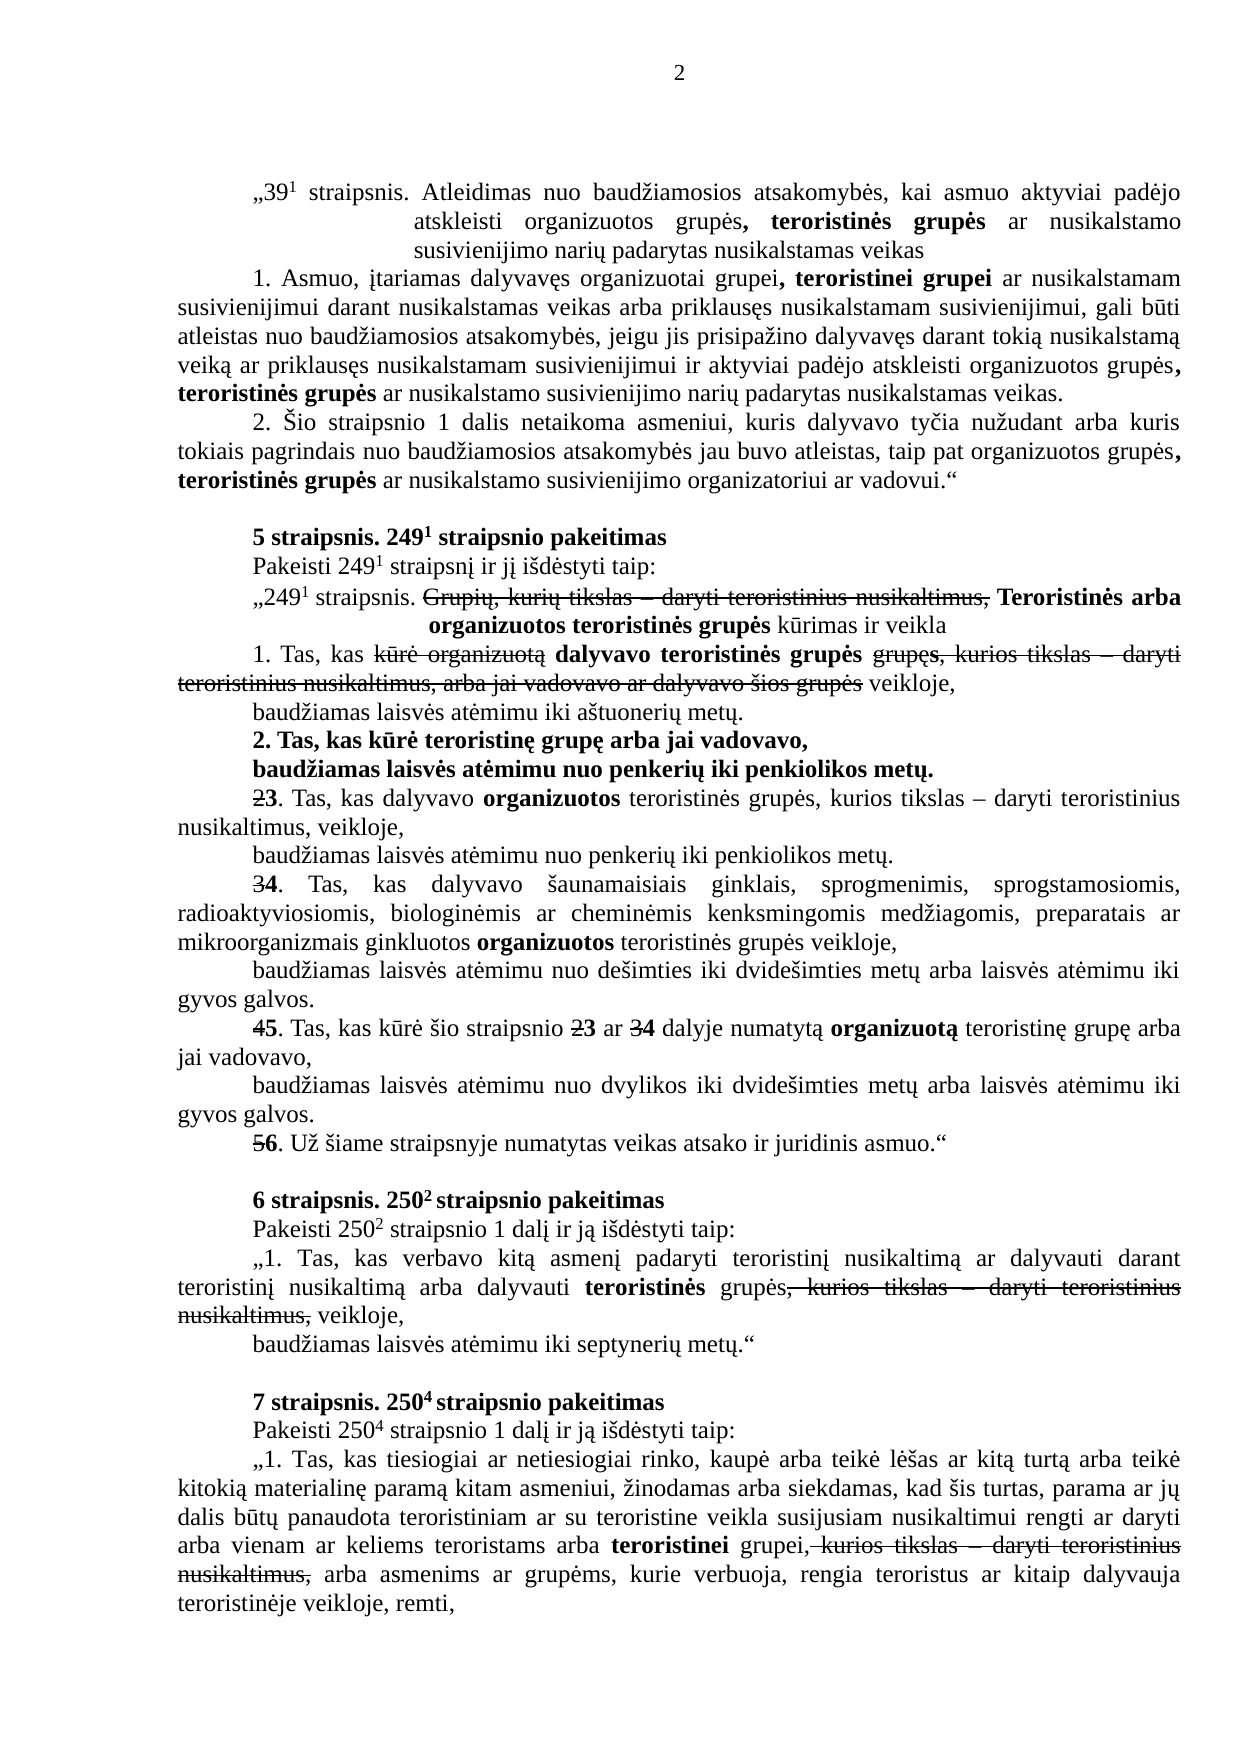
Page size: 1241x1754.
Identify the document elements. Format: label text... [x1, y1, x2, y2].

text baudžiamas laisvės atėmimu iki septynerių metų.“ [177, 1329, 1181, 1358]
text „1. Tas, kas tiesiogiai ar netiesiogiai rinko, kaupė arba teikė lėšas ar kitą turtą arba teikė kitokią materialinę paramą kitam asmeniui, žinodamas arba siekdamas, kad šis turtas, parama ar jų dalis būtų panaudota teroristiniam ar su teroristine veikla susijusiam nusikaltimui rengti ar daryti arba vienam ar keliems teroristams arba teroristinei grupei, kurios tikslas – daryti teroristinius nusikaltimus, arba asmenims ar grupėms, kurie verbuoja, rengia teroristus ar kitaip dalyvauja teroristinėje veikloje, remti, [177, 1444, 1181, 1617]
text 23. Tas, kas dalyvavo organizuotos teroristinės grupės, kurios tikslas – daryti teroristinius nusikaltimus, veikloje, [177, 783, 1181, 840]
text 5 straipsnis. 2491 straipsnio pakeitimas [177, 522, 1181, 551]
text baudžiamas laisvės atėmimu nuo penkerių iki penkiolikos metų. [177, 840, 1181, 869]
text Pakeisti 2502 straipsnio 1 dalį ir ją išdėstyti taip: [177, 1214, 1181, 1243]
text 1. Tas, kas kūrė organizuotą dalyvavo teroristinės grupės grupęs, kurios tikslas – daryti teroristinius nusikaltimus, arba jai vadovavo ar dalyvavo šios grupės veikloje, [177, 639, 1181, 697]
text Pakeisti 2491 straipsnį ir jį išdėstyti taip: [177, 551, 1181, 580]
text baudžiamas laisvės atėmimu nuo dvylikos iki dvidešimties metų arba laisvės atėmimu iki gyvos galvos. [177, 1070, 1181, 1128]
text 2. Tas, kas kūrė teroristinę grupę arba jai vadovavo, [177, 725, 1181, 754]
text Pakeisti 2504 straipsnio 1 dalį ir ją išdėstyti taip: [177, 1415, 1181, 1444]
text „391 straipsnis. Atleidimas nuo baudžiamosios atsakomybės, kai asmuo aktyviai padėjo atskleisti organizuotos grupės, teroristinės grupės ar nusikalstamo susivienijimo narių padarytas nusikalstamas veikas [252, 177, 1181, 263]
text 56. Už šiame straipsnyje numatytas veikas atsako ir juridinis asmuo.“ [177, 1128, 1181, 1157]
text 7 straipsnis. 2504 straipsnio pakeitimas [177, 1387, 1181, 1415]
text 34. Tas, kas dalyvavo šaunamaisiais ginklais, sprogmenimis, sprogstamosiomis, radioaktyviosiomis, biologinėmis ar cheminėmis kenksmingomis medžiagomis, preparatais ar mikroorganizmais ginkluotos organizuotos teroristinės grupės veikloje, [177, 869, 1181, 955]
text 1. Asmuo, įtariamas dalyvavęs organizuotai grupei, teroristinei grupei ar nusikalstamam susivienijimui darant nusikalstamas veikas arba priklausęs nusikalstamam susivienijimui, gali būti atleistas nuo baudžiamosios atsakomybės, jeigu jis prisipažino dalyvavęs darant tokią nusikalstamą veiką ar priklausęs nusikalstamam susivienijimui ir aktyviai padėjo atskleisti organizuotos grupės, teroristinės grupės ar nusikalstamo susivienijimo narių padarytas nusikalstamas veikas. [177, 263, 1181, 407]
text „1. Tas, kas verbavo kitą asmenį padaryti teroristinį nusikaltimą ar dalyvauti darant teroristinį nusikaltimą arba dalyvauti teroristinės grupės, kurios tikslas – daryti teroristinius nusikaltimus, veikloje, [177, 1243, 1181, 1329]
text 45. Tas, kas kūrė šio straipsnio 23 ar 34 dalyje numatytą organizuotą teroristinę grupę arba jai vadovavo, [177, 1013, 1181, 1070]
text 6 straipsnis. 2502 straipsnio pakeitimas [177, 1185, 1181, 1214]
text 2. Šio straipsnio 1 dalis netaikoma asmeniui, kuris dalyvavo tyčia nužudant arba kuris tokiais pagrindais nuo baudžiamosios atsakomybės jau buvo atleistas, taip pat organizuotos grupės, teroristinės grupės ar nusikalstamo susivienijimo organizatoriui ar vadovui.“ [177, 407, 1181, 493]
text baudžiamas laisvės atėmimu nuo penkerių iki penkiolikos metų. [177, 754, 1181, 783]
text baudžiamas laisvės atėmimu iki aštuonerių metų. [177, 697, 1181, 725]
text baudžiamas laisvės atėmimu nuo dešimties iki dvidešimties metų arba laisvės atėmimu iki gyvos galvos. [177, 955, 1181, 1013]
text „2491 straipsnis. Grupių, kurių tikslas – daryti teroristinius nusikaltimus, Teroristinės arba organizuotos teroristinės grupės kūrimas ir veikla [252, 582, 1181, 639]
